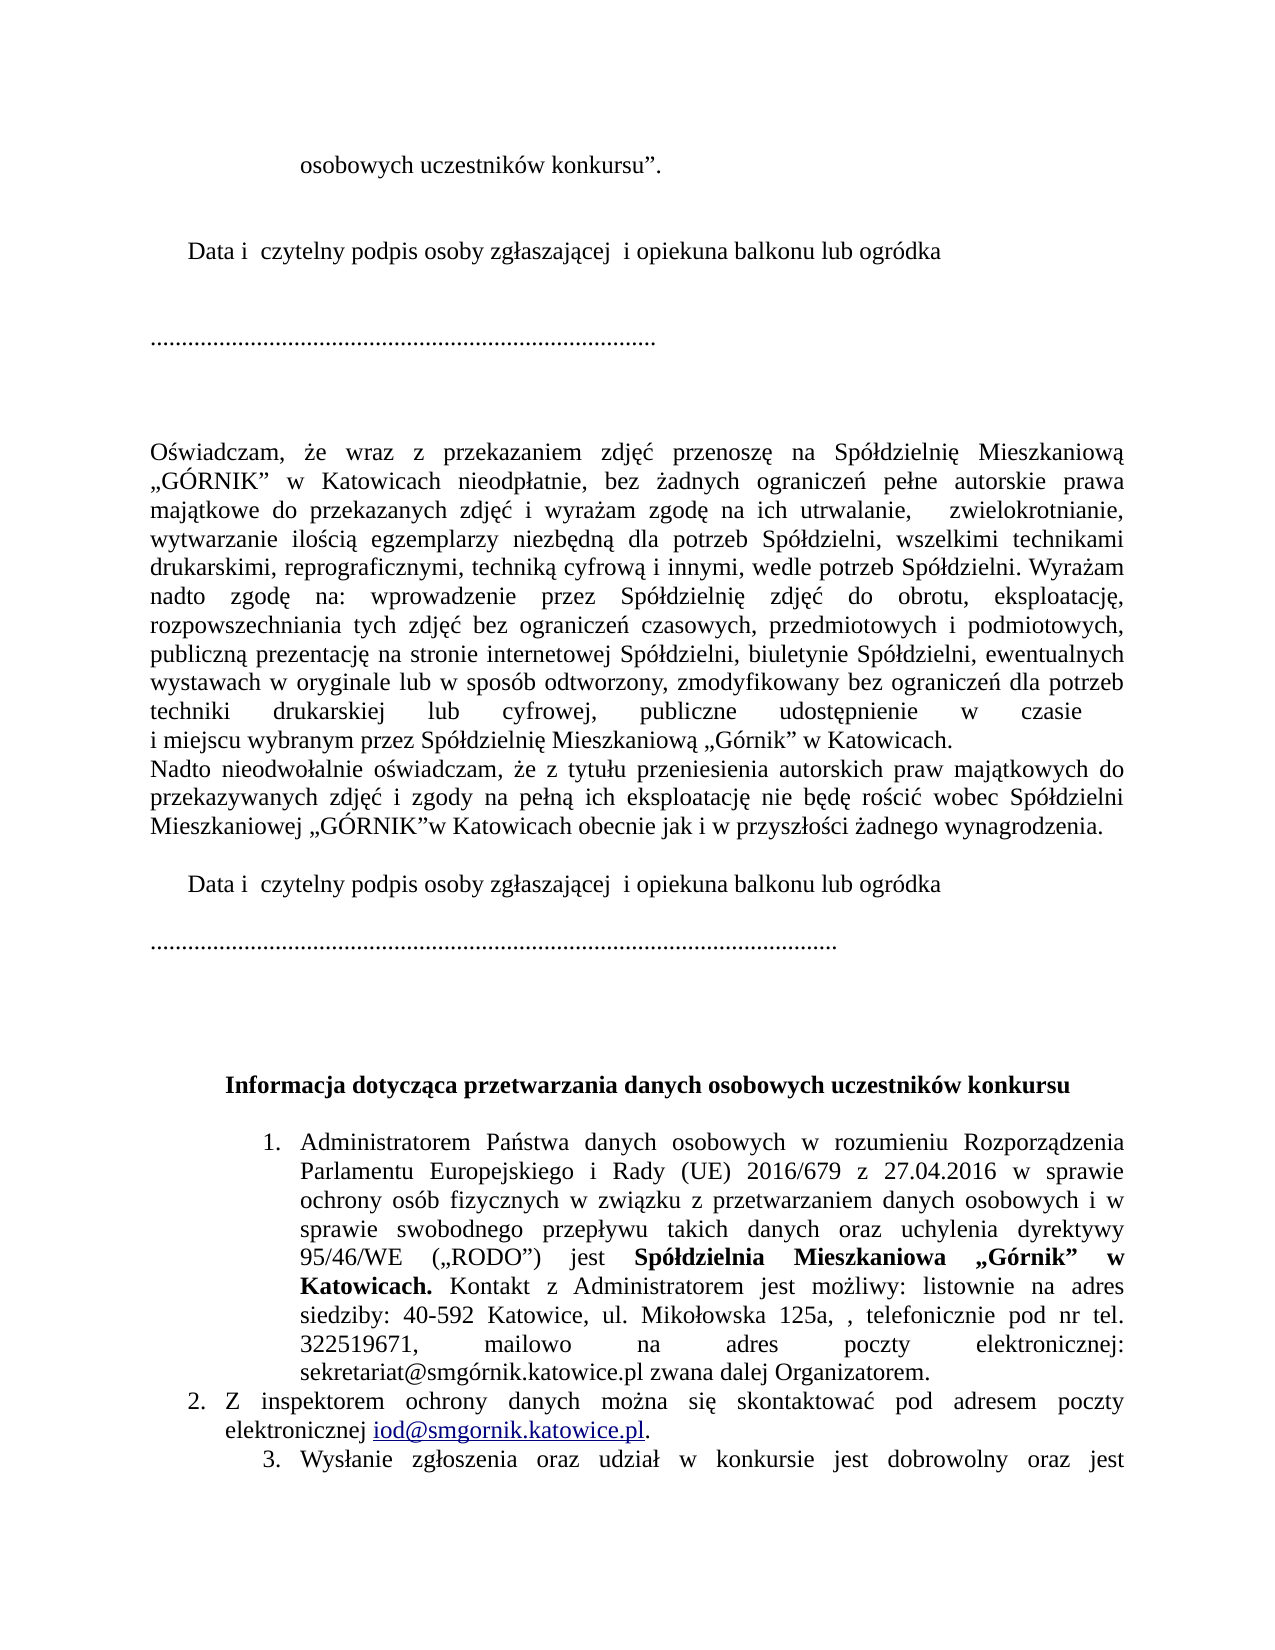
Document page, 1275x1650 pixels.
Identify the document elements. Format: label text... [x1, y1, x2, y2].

text .............................................................................................................. [150, 926, 1125, 955]
text ................................................................................. [150, 322, 1125, 351]
text Data i czytelny podpis osoby zgłaszającej i opiekuna balkonu lub ogródka [187, 869, 1125, 897]
text 1. Administratorem Państwa danych osobowych w rozumieniu Rozporządzenia Parlamentu Europejskiego i Rady (UE) 2016/679 z 27.04.2016 w sprawie ochrony osób fizycznych w związku z przetwarzaniem danych osobowych i w sprawie swobodnego przepływu takich danych oraz uchylenia dyrektywy 95/46/WE („RODO”) jest Spółdzielnia Mieszkaniowa „Górnik” w Katowicach. Kontakt z Administratorem jest możliwy: listownie na adres siedziby: 40-592 Katowice, ul. Mikołowska 125a, , telefonicznie pod nr tel. 322519671, mailowo na adres poczty elektronicznej: sekretariat@smgórnik.katowice.pl zwana dalej Organizatorem. [262, 1127, 1125, 1386]
text 3. Wysłanie zgłoszenia oraz udział w konkursie jest dobrowolny oraz jest [262, 1444, 1125, 1472]
text Nadto nieodwołalnie oświadczam, że z tytułu przeniesienia autorskich praw majątkowych do przekazywanych zdjęć i zgody na pełną ich eksploatację nie będę rościć wobec Spółdzielni Mieszkaniowej „GÓRNIK”w Katowicach obecnie jak i w przyszłości żadnego wynagrodzenia. [150, 754, 1125, 840]
text Oświadczam, że wraz z przekazaniem zdjęć przenoszę na Spółdzielnię Mieszkaniową „GÓRNIK” w Katowicach nieodpłatnie, bez żadnych ograniczeń pełne autorskie prawa majątkowe do przekazanych zdjęć i wyrażam zgodę na ich utrwalanie, zwielokrotnianie, wytwarzanie ilością egzemplarzy niezbędną dla potrzeb Spółdzielni, wszelkimi technikami drukarskimi, reprograficznymi, techniką cyfrową i innymi, wedle potrzeb Spółdzielni. Wyrażam nadto zgodę na: wprowadzenie przez Spółdzielnię zdjęć do obrotu, eksploatację, rozpowszechniania tych zdjęć bez ograniczeń czasowych, przedmiotowych i podmiotowych, publiczną prezentację na stronie internetowej Spółdzielni, biuletynie Spółdzielni, ewentualnych wystawach w oryginale lub w sposób odtworzony, zmodyfikowany bez ograniczeń dla potrzeb techniki drukarskiej lub cyfrowej, publiczne udostępnienie w czasie i miejscu wybranym przez Spółdzielnię Mieszkaniową „Górnik” w Katowicach. [150, 437, 1125, 754]
text Informacja dotycząca przetwarzania danych osobowych uczestników konkursu [225, 1070, 1125, 1099]
text 2. Z inspektorem ochrony danych można się skontaktować pod adresem poczty elektronicznej iod@smgornik.katowice.pl. [187, 1386, 1125, 1444]
list osobowych uczestników konkursu”. [262, 150, 1125, 179]
text Data i czytelny podpis osoby zgłaszającej i opiekuna balkonu lub ogródka [187, 236, 1125, 265]
